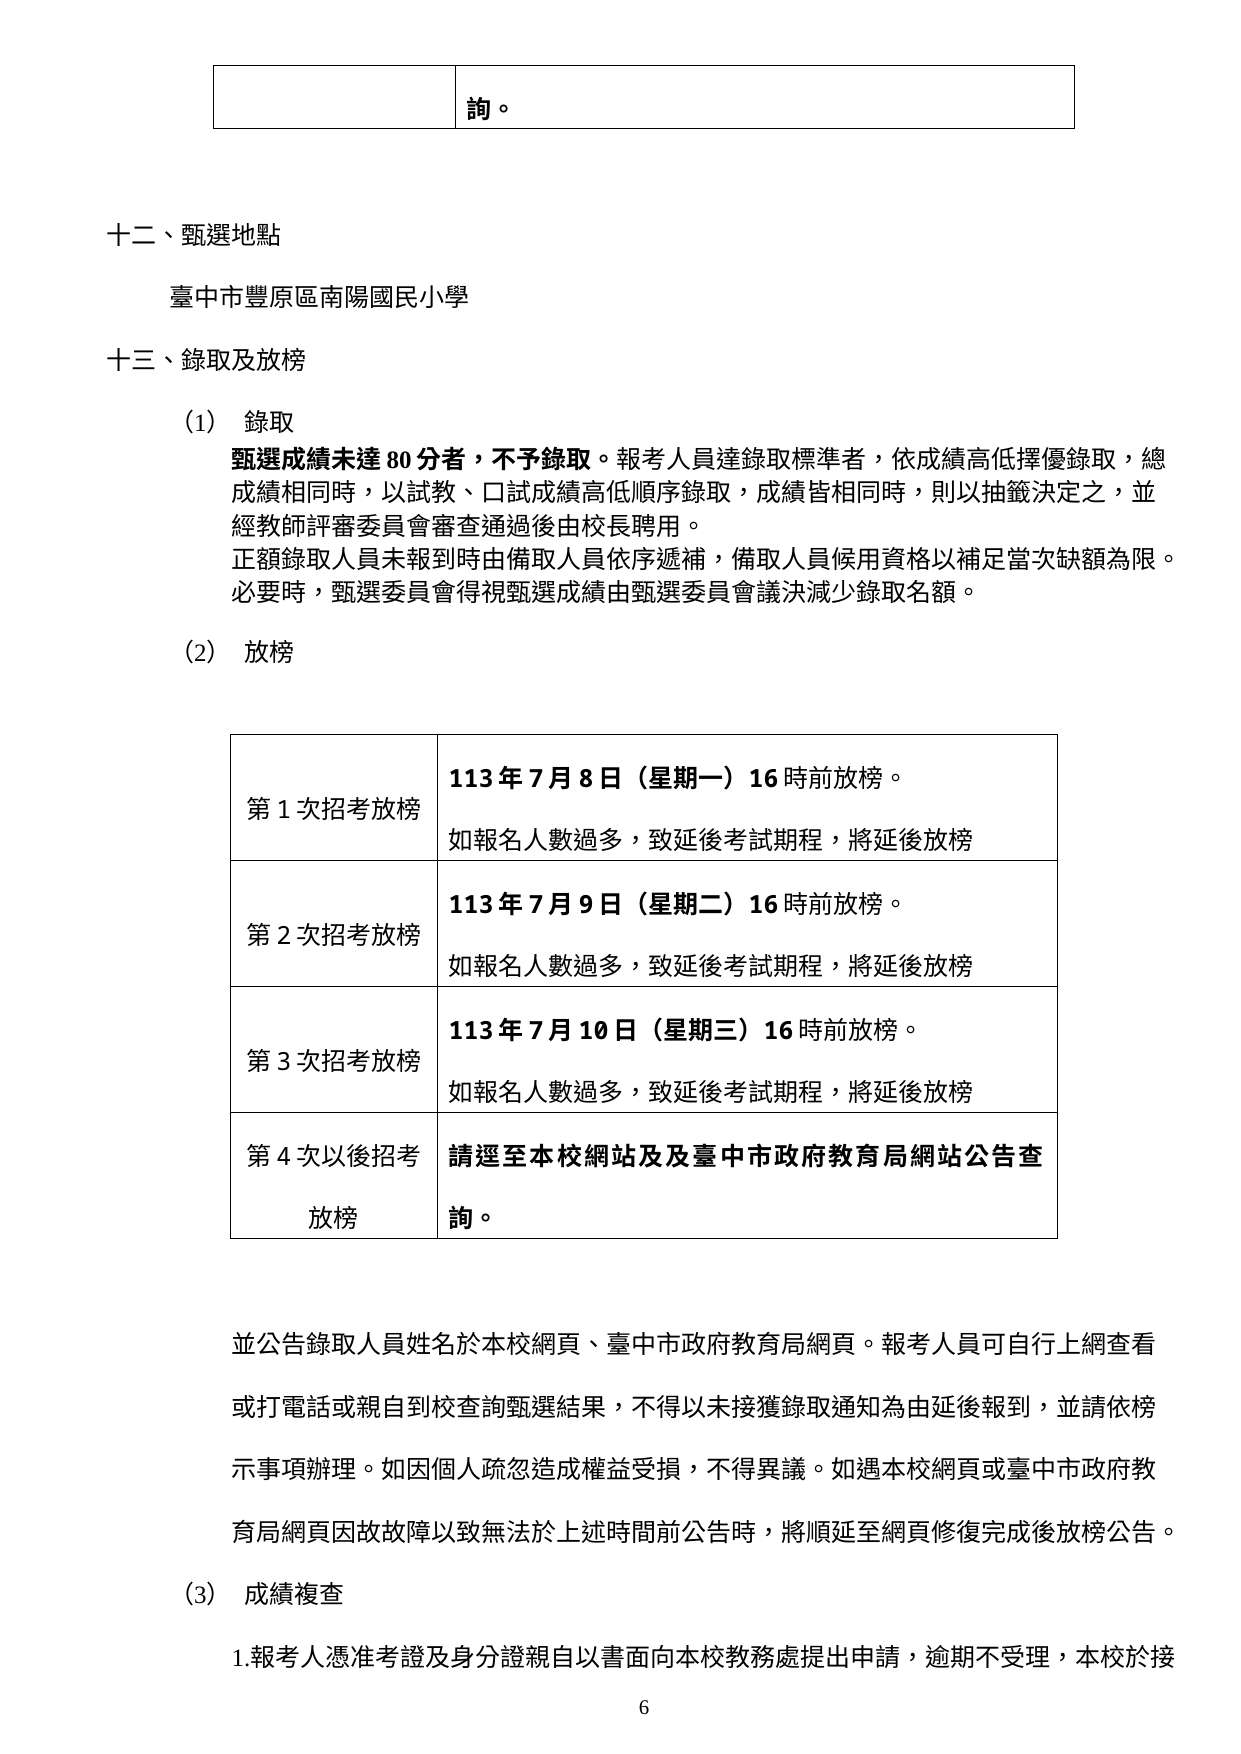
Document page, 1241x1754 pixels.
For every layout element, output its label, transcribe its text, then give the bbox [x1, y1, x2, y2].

text 十二、甄選地點 [106, 192, 1181, 254]
list 成績複查 [169, 1551, 1181, 1614]
table_header 113年7月8日（星期一）16時前放榜。 如報名人數過多，致延後考試期程，將延後放榜 [438, 735, 1057, 859]
text 甄選成績未達80分者，不予錄取。報考人員達錄取標準者，依成績高低擇優錄取，總成績相同時，以試教、口試成績高低順序錄取，成績皆相同時，則以抽籤決定之，並經教師評審委員會審查通過後由校長聘用。 [231, 442, 1181, 542]
text 1.報考人憑准考證及身分證親自以書面向本校教務處提出申請，逾期不受理，本校於接 [231, 1614, 1181, 1676]
text 臺中市豐原區南陽國民小學 [169, 254, 1181, 317]
list 放榜 [169, 608, 1181, 671]
table_cell 第4次以後招考放榜 [231, 1113, 437, 1238]
table_cell 113年7月10日（星期三）16時前放榜。 如報名人數過多，致延後考試期程，將延後放榜 [438, 987, 1057, 1112]
text 正額錄取人員未報到時由備取人員依序遞補，備取人員候用資格以補足當次缺額為限。必要時，甄選委員會得視甄選成績由甄選委員會議決減少錄取名額。 [231, 542, 1181, 608]
table_header 第1次招考放榜 [231, 735, 437, 859]
table_cell [214, 66, 455, 128]
table_cell 113年7月9日（星期二）16時前放榜。 如報名人數過多，致延後考試期程，將延後放榜 [438, 861, 1057, 986]
table_cell 請逕至本校網站及及臺中市政府教育局網站公告查詢。 [438, 1113, 1057, 1238]
table_cell 第2次招考放榜 [231, 861, 437, 986]
text 十三、錄取及放榜 [106, 317, 1181, 379]
table_cell 第3次招考放榜 [231, 987, 437, 1112]
text 並公告錄取人員姓名於本校網頁、臺中市政府教育局網頁。報考人員可自行上網查看或打電話或親自到校查詢甄選結果，不得以未接獲錄取通知為由延後報到，並請依榜示事項辦理。如因個人疏忽造成權益受損，不得異議。如遇本校網頁或臺中市政府教育局網頁因故故障以致無法於上述時間前公告時，將順延至網頁修復完成後放榜公告。 [231, 1301, 1181, 1551]
table_cell 詢。 [456, 66, 1074, 128]
list 錄取 [169, 379, 1181, 442]
